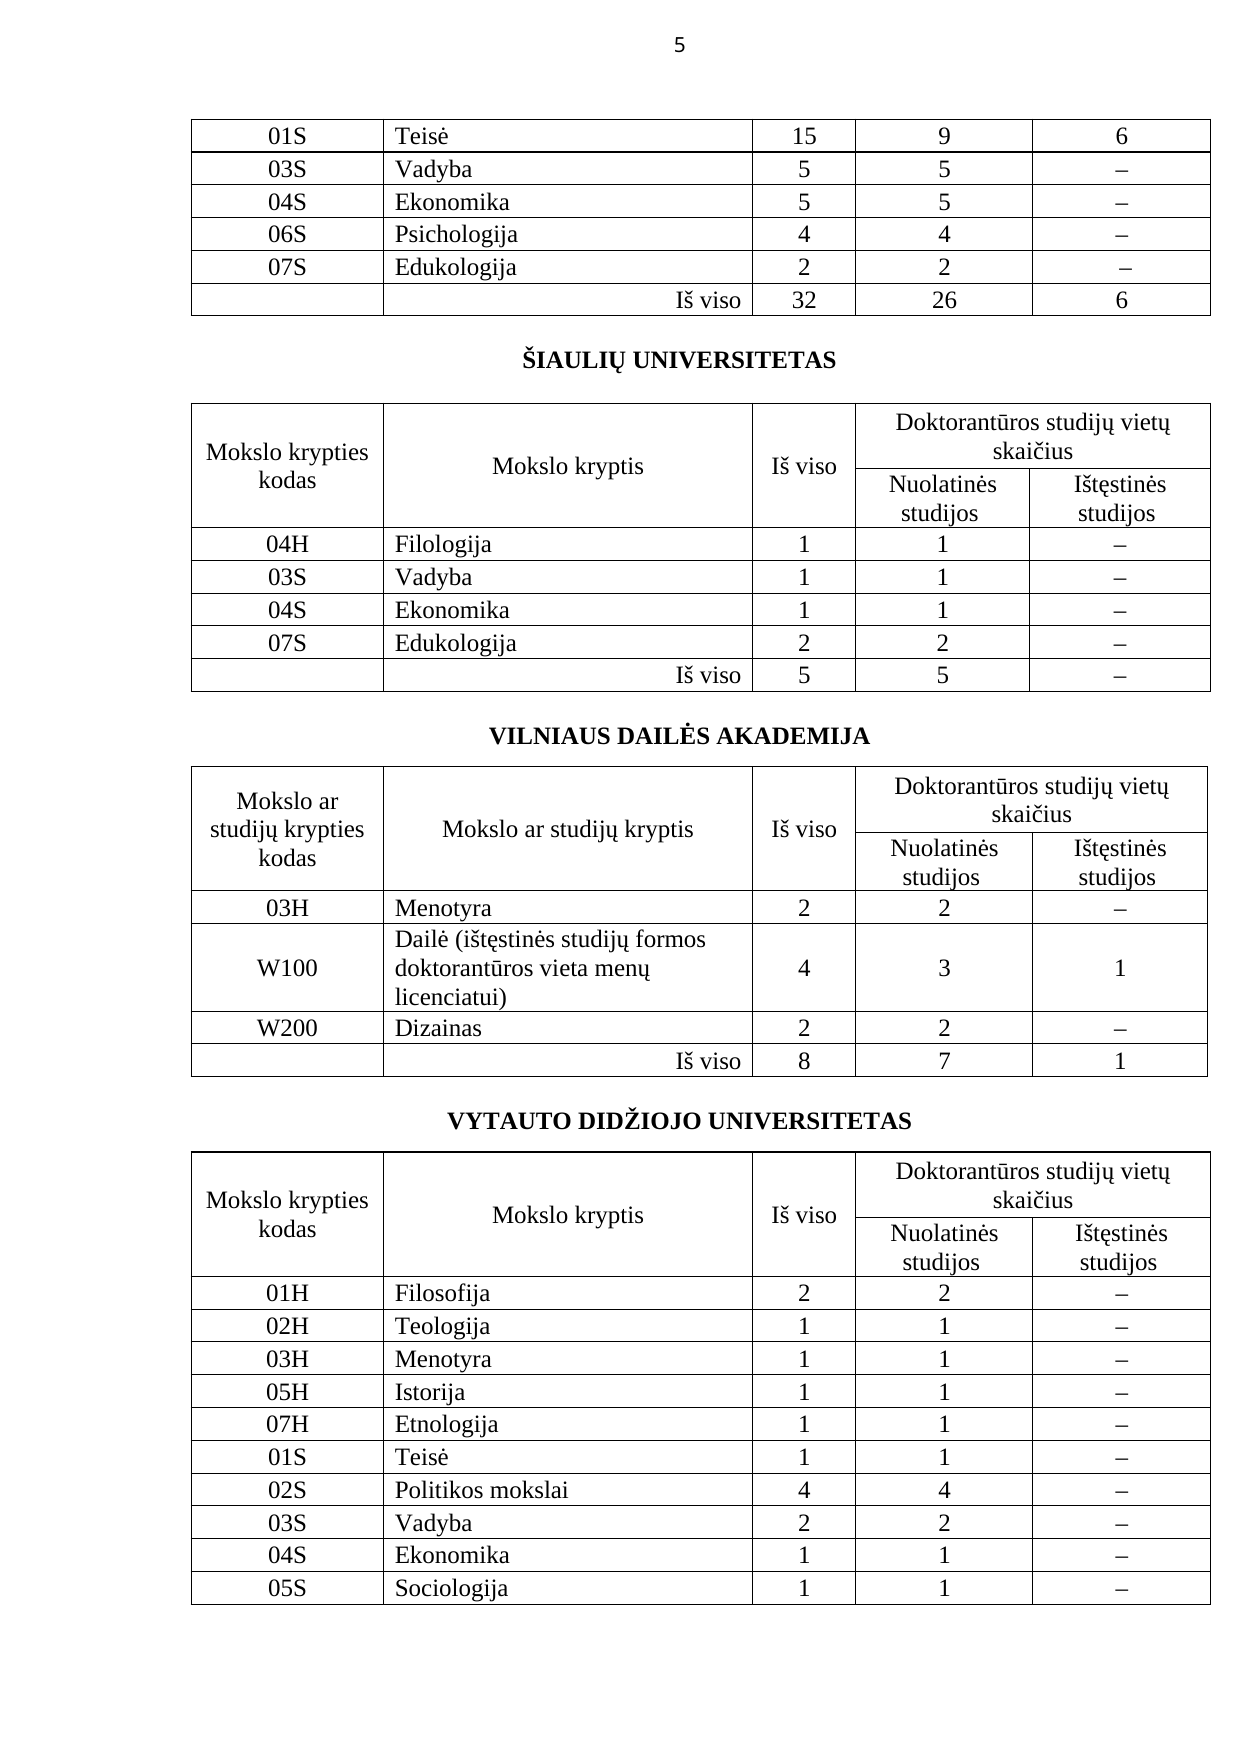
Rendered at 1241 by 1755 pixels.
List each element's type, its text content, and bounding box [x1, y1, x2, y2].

table_cell Sociologija [384, 1572, 752, 1604]
table_cell 9 [856, 120, 1032, 151]
table_cell 1 [856, 561, 1029, 592]
table_cell 05S [192, 1572, 383, 1604]
table_cell 4 [753, 1474, 855, 1505]
table_cell – [1033, 1310, 1210, 1341]
table_cell 3 [856, 924, 1032, 1011]
table_cell 1 [753, 1441, 855, 1472]
table_cell 1 [753, 1342, 855, 1374]
table_cell 1 [856, 1375, 1032, 1407]
table_cell 03H [192, 1342, 383, 1374]
table_header Mokslo ar studijų krypties kodas [192, 767, 383, 890]
table_cell Vadyba [384, 1506, 752, 1538]
table_cell 1 [753, 528, 855, 560]
table_cell 1 [856, 1342, 1032, 1374]
table_cell 2 [856, 891, 1032, 923]
table_cell – [1030, 528, 1210, 560]
table_cell 4 [856, 218, 1032, 250]
table_cell 5 [753, 153, 855, 184]
table_cell 4 [753, 218, 855, 250]
table_cell 1 [1033, 924, 1207, 1011]
table_cell 2 [753, 891, 855, 923]
table_cell Ištęstinės studijos [1033, 1218, 1210, 1276]
table_cell 2 [753, 626, 855, 658]
table_cell 07S [192, 251, 383, 283]
table_cell 2 [856, 1012, 1032, 1043]
text ŠIAULIŲ UNIVERSITETAS [177, 345, 1182, 374]
table_cell 05H [192, 1375, 383, 1407]
table_cell 6 [1033, 120, 1210, 151]
table_cell W200 [192, 1012, 383, 1043]
table_cell 1 [753, 1572, 855, 1604]
table_cell 4 [753, 924, 855, 1011]
table_header Iš viso [753, 404, 855, 527]
table_cell – [1033, 1277, 1210, 1308]
table_cell Filologija [384, 528, 752, 560]
table_cell – [1033, 185, 1210, 217]
table_cell Dizainas [384, 1012, 752, 1043]
table_cell 2 [753, 1012, 855, 1043]
table_cell – [1033, 1375, 1210, 1407]
table_cell Menotyra [384, 891, 752, 923]
table_cell Ekonomika [384, 1539, 752, 1571]
table_cell – [1033, 1012, 1207, 1043]
table_cell 26 [856, 284, 1032, 315]
table_cell 03H [192, 891, 383, 923]
table_cell 2 [856, 1506, 1032, 1538]
table_cell – [1030, 659, 1210, 691]
table_cell 2 [856, 1277, 1032, 1308]
table_cell 04H [192, 528, 383, 560]
table_cell 15 [753, 120, 855, 151]
table_cell 1 [856, 594, 1029, 625]
table_header Doktorantūros studijų vietų skaičius [856, 404, 1210, 468]
table_cell 1 [753, 1408, 855, 1440]
table_cell 2 [753, 251, 855, 283]
table_header Mokslo krypties kodas [192, 404, 383, 527]
table_cell Filosofija [384, 1277, 752, 1308]
table_cell Ekonomika [384, 185, 752, 217]
table_header Mokslo krypties kodas [192, 1153, 383, 1276]
table_cell [192, 284, 383, 315]
table_header Mokslo kryptis [384, 404, 752, 527]
table_cell – [1033, 1441, 1210, 1472]
table_cell Edukologija [384, 626, 752, 658]
table_cell – [1030, 561, 1210, 592]
table_cell Nuolatinės studijos [856, 469, 1029, 527]
table_cell 1 [753, 561, 855, 592]
table_cell 1 [856, 1572, 1032, 1604]
table_cell Edukologija [384, 251, 752, 283]
table_cell 6 [1033, 284, 1210, 315]
table_cell W100 [192, 924, 383, 1011]
table_cell 07S [192, 626, 383, 658]
table_cell 5 [856, 153, 1032, 184]
table_cell 06S [192, 218, 383, 250]
table_cell Istorija [384, 1375, 752, 1407]
table_cell 32 [753, 284, 855, 315]
table_cell – [1033, 1539, 1210, 1571]
table_cell 07H [192, 1408, 383, 1440]
table_cell 5 [856, 659, 1029, 691]
table_header Mokslo ar studijų kryptis [384, 767, 752, 890]
table_cell Teisė [384, 1441, 752, 1472]
table_cell – [1033, 1342, 1210, 1374]
table_cell – [1033, 1408, 1210, 1440]
table_header Mokslo kryptis [384, 1153, 752, 1276]
table_cell 7 [856, 1044, 1032, 1076]
table_cell 1 [856, 1539, 1032, 1571]
table_cell – [1033, 1474, 1210, 1505]
table_header Iš viso [753, 1153, 855, 1276]
table_cell 5 [856, 185, 1032, 217]
table_cell [192, 1044, 383, 1076]
table_cell Ekonomika [384, 594, 752, 625]
table_cell 1 [856, 1310, 1032, 1341]
table_cell Psichologija [384, 218, 752, 250]
table_cell Dailė (ištęstinės studijų formos doktorantūros vieta menų licenciatui) [384, 924, 752, 1011]
table_cell 04S [192, 1539, 383, 1571]
table_cell Politikos mokslai [384, 1474, 752, 1505]
table_cell 1 [753, 1310, 855, 1341]
table_cell 1 [1033, 1044, 1207, 1076]
table_cell Teisė [384, 120, 752, 151]
table_cell 2 [856, 626, 1029, 658]
table_cell 03S [192, 153, 383, 184]
table_cell 01H [192, 1277, 383, 1308]
table_cell 5 [753, 659, 855, 691]
table_cell – [1033, 153, 1210, 184]
table_cell 2 [856, 251, 1032, 283]
table_cell 1 [753, 1375, 855, 1407]
table_cell Teologija [384, 1310, 752, 1341]
table_cell Nuolatinės studijos [856, 833, 1032, 890]
table_cell 4 [856, 1474, 1032, 1505]
table_cell Ištęstinės studijos [1033, 833, 1207, 890]
table_cell 01S [192, 1441, 383, 1472]
table_cell Nuolatinės studijos [856, 1218, 1032, 1276]
table_cell 03S [192, 1506, 383, 1538]
table_cell 1 [753, 594, 855, 625]
table_cell – [1033, 1506, 1210, 1538]
table_cell 02S [192, 1474, 383, 1505]
table_header Doktorantūros studijų vietų skaičius [856, 1153, 1210, 1217]
table_cell Ištęstinės studijos [1030, 469, 1210, 527]
table_cell Etnologija [384, 1408, 752, 1440]
table_cell Iš viso [384, 284, 752, 315]
table_cell 1 [753, 1539, 855, 1571]
table_cell 2 [753, 1277, 855, 1308]
table_cell Iš viso [384, 1044, 752, 1076]
table_cell Menotyra [384, 1342, 752, 1374]
table_cell 8 [753, 1044, 855, 1076]
table_cell 2 [753, 1506, 855, 1538]
table_cell – [1033, 891, 1207, 923]
table_cell 1 [856, 1408, 1032, 1440]
table_cell 04S [192, 185, 383, 217]
table_cell 1 [856, 1441, 1032, 1472]
table_cell [192, 659, 383, 691]
table_cell 1 [856, 528, 1029, 560]
table_cell Vadyba [384, 561, 752, 592]
table_cell – [1033, 251, 1210, 283]
table_cell Iš viso [384, 659, 752, 691]
table_cell – [1033, 1572, 1210, 1604]
table_header Iš viso [753, 767, 855, 890]
text VILNIAUS DAILĖS AKADEMIJA [177, 721, 1182, 749]
table_cell 03S [192, 561, 383, 592]
table_cell Vadyba [384, 153, 752, 184]
table_cell – [1033, 218, 1210, 250]
table_cell 01S [192, 120, 383, 151]
table_cell – [1030, 626, 1210, 658]
table_cell 5 [753, 185, 855, 217]
table_header Doktorantūros studijų vietų skaičius [856, 767, 1207, 832]
table_cell – [1030, 594, 1210, 625]
table_cell 04S [192, 594, 383, 625]
text VYTAUTO DIDŽIOJO UNIVERSITETAS [177, 1106, 1182, 1135]
table_cell 02H [192, 1310, 383, 1341]
